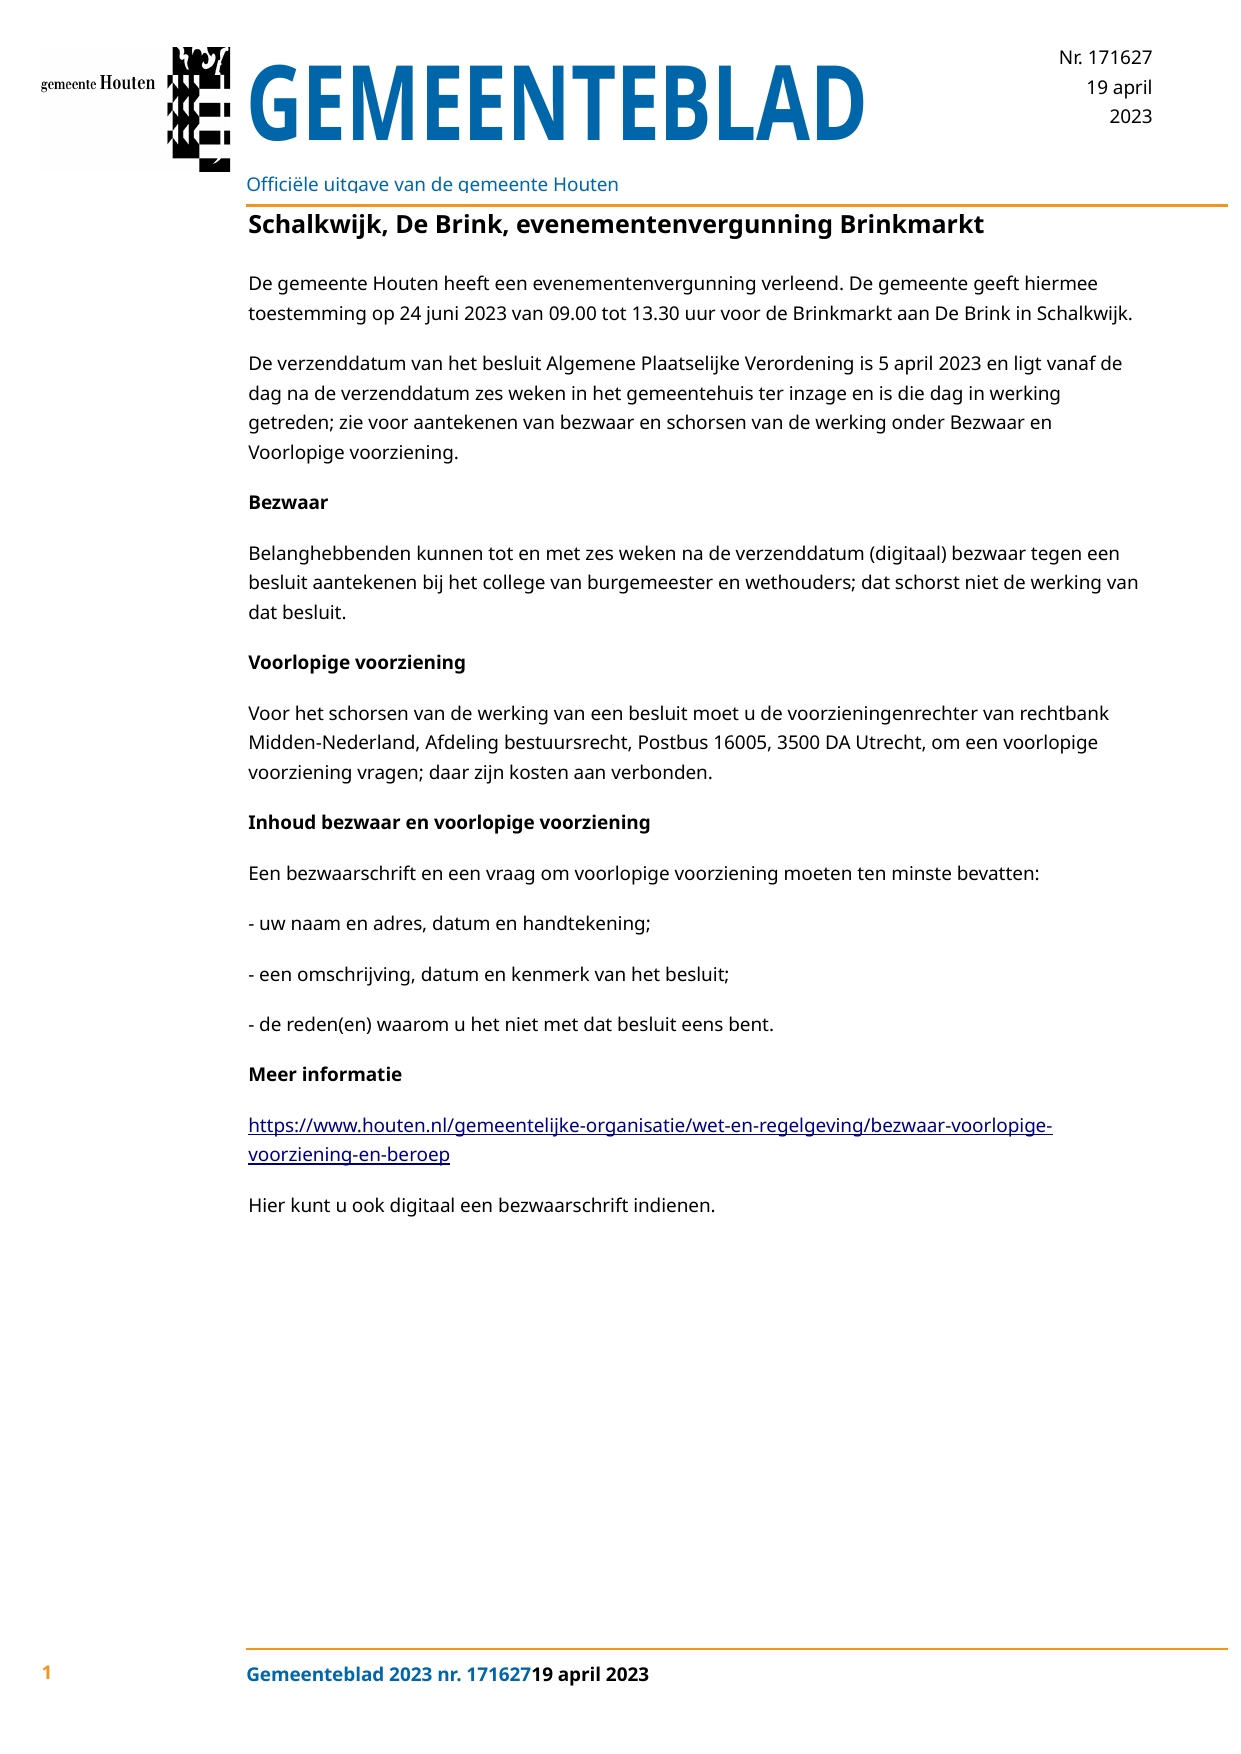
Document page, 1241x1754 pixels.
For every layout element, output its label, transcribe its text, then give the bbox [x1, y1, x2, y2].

text De verzenddatum van het besluit Algemene Plaatselijke Verordening is 5 april 2023 en ligt vanaf de dag na de verzenddatum zes weken in het gemeentehuis ter inzage en is die dag in werking getreden; zie voor aantekenen van bezwaar en schorsen van de werking onder Bezwaar en Voorlopige voorziening. [248, 350, 1152, 465]
text - een omschrijving, datum en kenmerk van het besluit; [248, 961, 1152, 986]
text Bezwaar [248, 489, 1152, 515]
text - uw naam en adres, datum en handtekening; [248, 910, 1152, 936]
text Meer informatie [248, 1062, 1152, 1087]
text Een bezwaarschrift en een vraag om voorlopige voorziening moeten ten minste bevatten: [248, 860, 1152, 886]
text De gemeente Houten heeft een evenementenvergunning verleend. De gemeente geeft hiermee toestemming op 24 juni 2023 van 09.00 tot 13.30 uur voor de Brinkmarkt aan De Brink in Schalkwijk. [248, 270, 1152, 326]
text Hier kunt u ook digitaal een bezwaarschrift indienen. [248, 1192, 1152, 1218]
text Inhoud bezwaar en voorlopige voorziening [248, 809, 1152, 835]
text Belanghebbenden kunnen tot en met zes weken na de verzenddatum (digitaal) bezwaar tegen een besluit aantekenen bij het college van burgemeester en wethouders; dat schorst niet de werking van dat besluit. [248, 540, 1152, 625]
text Voorlopige voorziening [248, 649, 1152, 675]
text Voor het schorsen van de werking van een besluit moet u de voorzieningenrechter van rechtbank Midden-Nederland, Afdeling bestuursrecht, Postbus 16005, 3500 DA Utrecht, om een voorlopige voorziening vragen; daar zijn kosten aan verbonden. [248, 700, 1152, 785]
text - de reden(en) waarom u het niet met dat besluit eens bent. [248, 1011, 1152, 1037]
text https://www.houten.nl/gemeentelijke-organisatie/wet-en-regelgeving/bezwaar-voorlopige-voorziening-en-beroep [248, 1112, 1152, 1167]
text Schalkwijk, De Brink, evenementenvergunning Brinkmarkt [248, 207, 1152, 241]
picture [41, 47, 231, 172]
